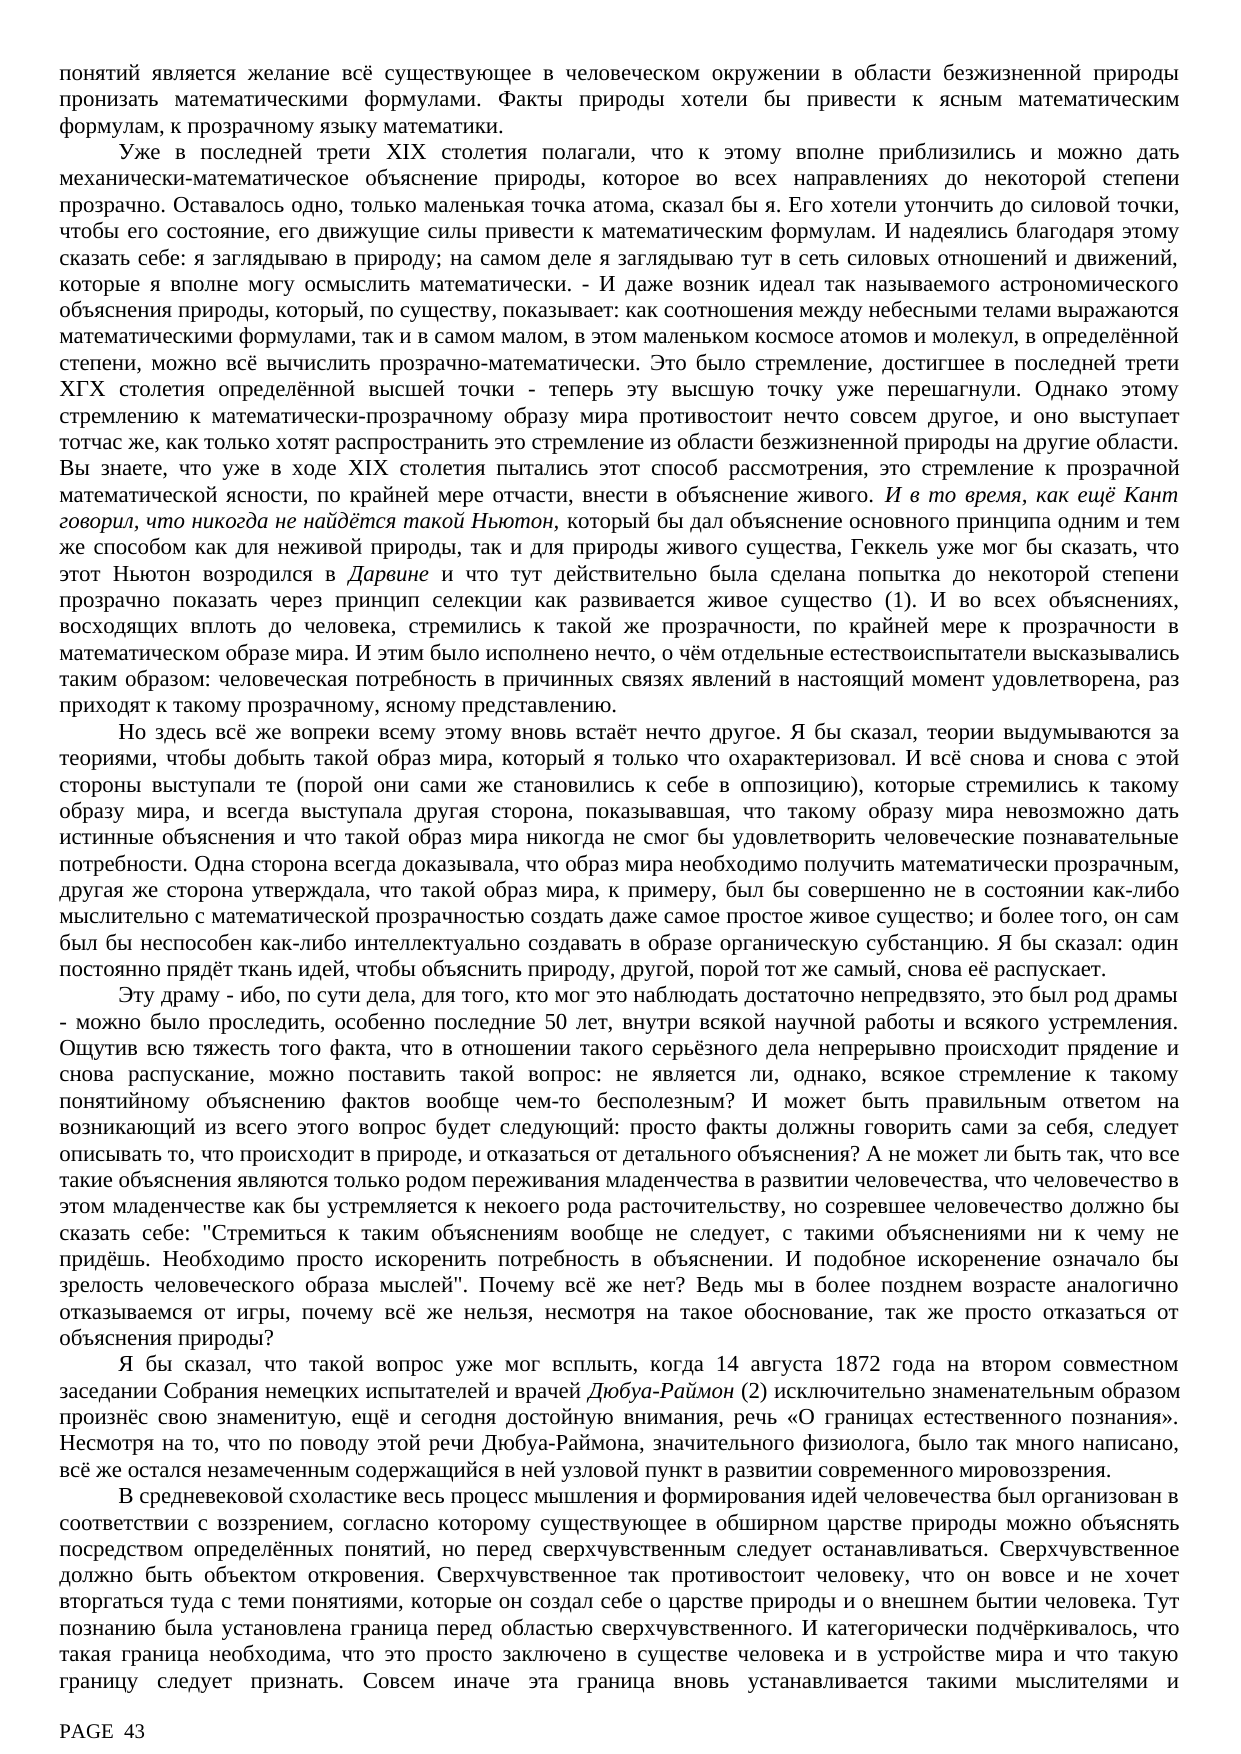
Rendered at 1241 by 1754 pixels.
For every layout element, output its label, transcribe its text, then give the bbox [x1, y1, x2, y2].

text В средневековой схоластике весь процесс мышления и формирования идей человечества был организован в соответствии с воззрением, согласно которому существующее в обширном царстве природы можно объяснять посредством определённых понятий, но перед сверхчувственным следует останавливаться. Сверхчувственное должно быть объектом откровения. Сверхчувственное так противостоит человеку, что он вовсе и не хочет вторгаться туда с теми понятиями, которые он создал себе о царстве природы и о внешнем бытии человека. Тут познанию была установлена граница перед областью сверхчувственного. И категорически подчёркивалось, что такая граница необходима, что это просто заключено в существе человека и в устройстве мира и что такую границу следует признать. Совсем иначе эта граница вновь устанавливается такими мыслителями и [59, 1482, 1181, 1693]
text Эту драму - ибо, по сути дела, для того, кто мог это наблюдать достаточно непредвзято, это был род драмы - можно было проследить, особенно последние 50 лет, внутри всякой научной работы и всякого устремления. Ощутив всю тяжесть того факта, что в отношении такого серьёзного дела непрерывно происходит прядение и снова распускание, можно поставить такой вопрос: не является ли, однако, всякое стремление к такому понятийному объяснению фактов вообще чем-то бесполезным? И может быть правильным ответом на возникающий из всего этого вопрос будет следующий: просто факты должны говорить сами за себя, следует описывать то, что происходит в природе, и отказаться от детального объяснения? А не может ли быть так, что все такие объяснения являются только родом переживания младенчества в развитии человечества, что человечество в этом младенчестве как бы устремляется к некоего рода расточительству, но созревшее человечество должно бы сказать себе: "Стремиться к таким объяснениям вообще не следует, с такими объяснениями ни к чему не придёшь. Необходимо просто искоренить потребность в объяснении. И подобное искоренение означало бы зрелость человеческого образа мыслей". Почему всё же нет? Ведь мы в более позднем возрасте аналогично отказываемся от игры, почему всё же нельзя, несмотря на такое обоснование, так же просто отказаться от объяснения природы? [59, 981, 1181, 1350]
text Уже в последней трети XIX столетия полагали, что к этому вполне приблизились и можно дать механически-математическое объяснение природы, которое во всех направлениях до некоторой степени прозрачно. Оставалось одно, только маленькая точка атома, сказал бы я. Его хотели утончить до силовой точки, чтобы его состояние, его движущие силы привести к математическим формулам. И надеялись благодаря этому сказать себе: я заглядываю в природу; на самом деле я заглядываю тут в сеть силовых отношений и движений, которые я вполне могу осмыслить математически. - И даже возник идеал так называемого астрономического объяснения природы, который, по существу, показывает: как соотношения между небесными телами выражаются математическими формулами, так и в самом малом, в этом маленьком космосе атомов и молекул, в определённой степени, можно всё вычислить прозрачно-математически. Это было стремление, достигшее в последней трети ХГХ столетия определённой высшей точки - теперь эту высшую точку уже перешагнули. Однако этому стремлению к математически-прозрачному образу мира противостоит нечто совсем другое, и оно выступает тотчас же, как только хотят распространить это стремление из области безжизненной природы на другие области. Вы знаете, что уже в ходе XIX столетия пытались этот способ рассмотрения, это стремление к прозрачной математической ясности, по крайней мере отчасти, внести в объяснение живого. И в то время, как ещё Кант говорил, что никогда не найдётся такой Ньютон, который бы дал объяснение основного принципа одним и тем же способом как для неживой природы, так и для природы живого существа, Геккель уже мог бы сказать, что этот Ньютон возродился в Дарвине и что тут действительно была сделана попытка до некоторой степени прозрачно показать через принцип селекции как развивается живое существо (1). И во всех объяснениях, восходящих вплоть до человека, стремились к такой же прозрачности, по крайней мере к прозрачности в математическом образе мира. И этим было исполнено нечто, о чём отдельные естествоиспытатели высказывались таким образом: человеческая потребность в причинных связях явлений в настоящий момент удовлетворена, раз приходят к такому прозрачному, ясному представлению. [59, 138, 1181, 718]
text Я бы сказал, что такой вопрос уже мог всплыть, когда 14 августа 1872 года на втором совместном заседании Собрания немецких испытателей и врачей Дюбуа-Раймон (2) исключительно знаменательным образом произнёс свою знаменитую, ещё и сегодня достойную внимания, речь «О границах естественного познания». Несмотря на то, что по поводу этой речи Дюбуа-Раймона, значительного физиолога, было так много написано, всё же остался незамеченным содержащийся в ней узловой пункт в развитии современного мировоззрения. [59, 1350, 1181, 1482]
text Но здесь всё же вопреки всему этому вновь встаёт нечто другое. Я бы сказал, теории выдумываются за теориями, чтобы добыть такой образ мира, который я только что охарактеризовал. И всё снова и снова с этой стороны выступали те (порой они сами же становились к себе в оппозицию), которые стремились к такому образу мира, и всегда выступала другая сторона, показывавшая, что такому образу мира невозможно дать истинные объяснения и что такой образ мира никогда не смог бы удовлетворить человеческие познавательные потребности. Одна сторона всегда доказывала, что образ мира необходимо получить математически прозрачным, другая же сторона утверждала, что такой образ мира, к примеру, был бы совершенно не в состоянии как-либо мыслительно с математической прозрачностью создать даже самое простое живое существо; и более того, он сам был бы неспособен как-либо интеллектуально создавать в образе органическую субстанцию. Я бы сказал: один постоянно прядёт ткань идей, чтобы объяснить природу, другой, порой тот же самый, снова её распускает. [59, 718, 1181, 981]
text понятий является желание всё существующее в человеческом окружении в области безжизненной природы пронизать математическими формулами. Факты природы хотели бы привести к ясным математическим формулам, к прозрачному языку математики. [59, 59, 1181, 138]
